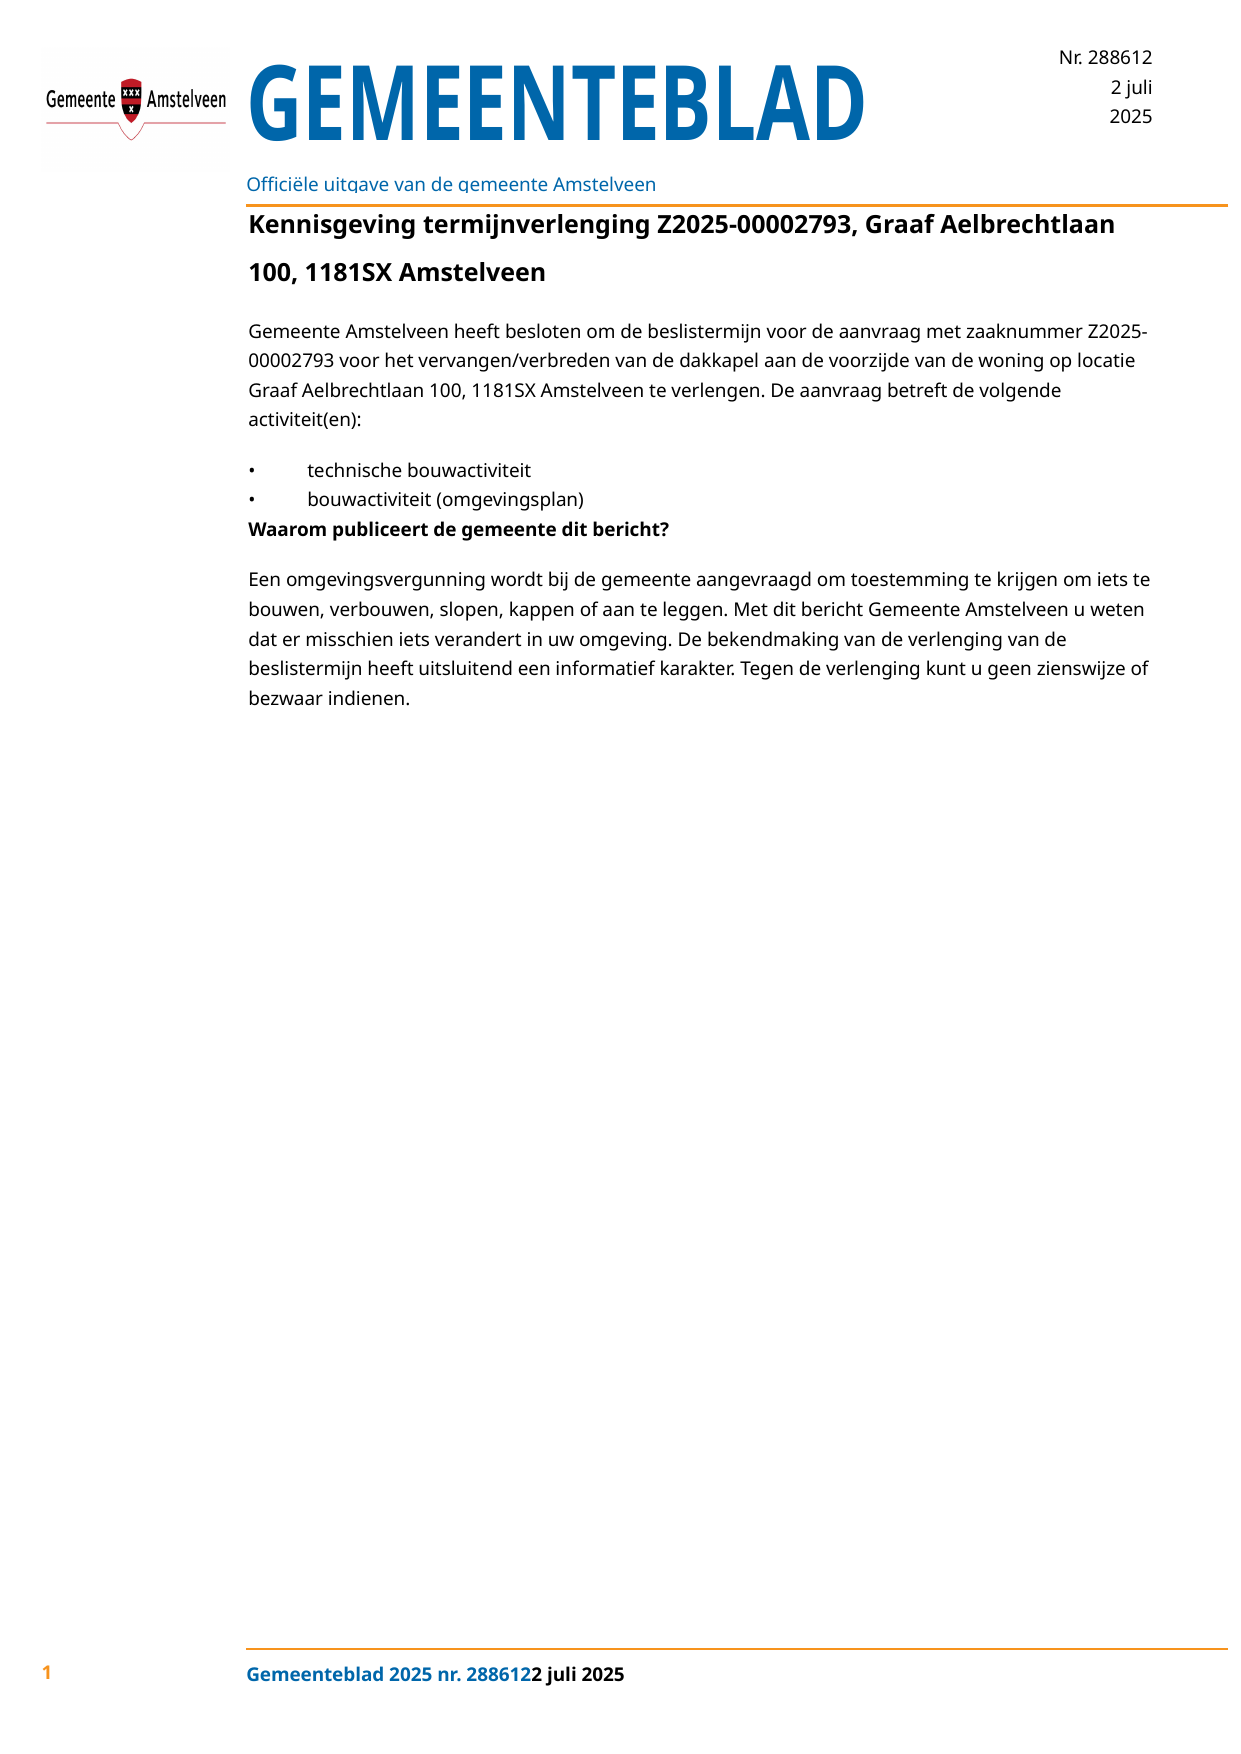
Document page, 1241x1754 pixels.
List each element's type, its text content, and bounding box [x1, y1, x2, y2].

text Waarom publiceert de gemeente dit bericht? [248, 516, 1152, 542]
list bouwactiviteit (omgevingsplan) [248, 487, 1152, 512]
picture [41, 47, 231, 172]
list technische bouwactiviteit [248, 457, 1152, 483]
text Een omgevingsvergunning wordt bij de gemeente aangevraagd om toestemming te krijgen om iets te bouwen, verbouwen, slopen, kappen of aan te leggen. Met dit bericht Gemeente Amstelveen u weten dat er misschien iets verandert in uw omgeving. De bekendmaking van de verlenging van de beslistermijn heeft uitsluitend een informatief karakter. Tegen de verlenging kunt u geen zienswijze of bezwaar indienen. [248, 567, 1152, 711]
text Gemeente Amstelveen heeft besloten om de beslistermijn voor de aanvraag met zaaknummer Z2025-00002793 voor het vervangen/verbreden van de dakkapel aan de voorzijde van de woning op locatie Graaf Aelbrechtlaan 100, 1181SX Amstelveen te verlengen. De aanvraag betreft de volgende activiteit(en): [248, 318, 1152, 432]
text Kennisgeving termijnverlenging Z2025-00002793, Graaf Aelbrechtlaan 100, 1181SX Amstelveen [248, 207, 1152, 288]
